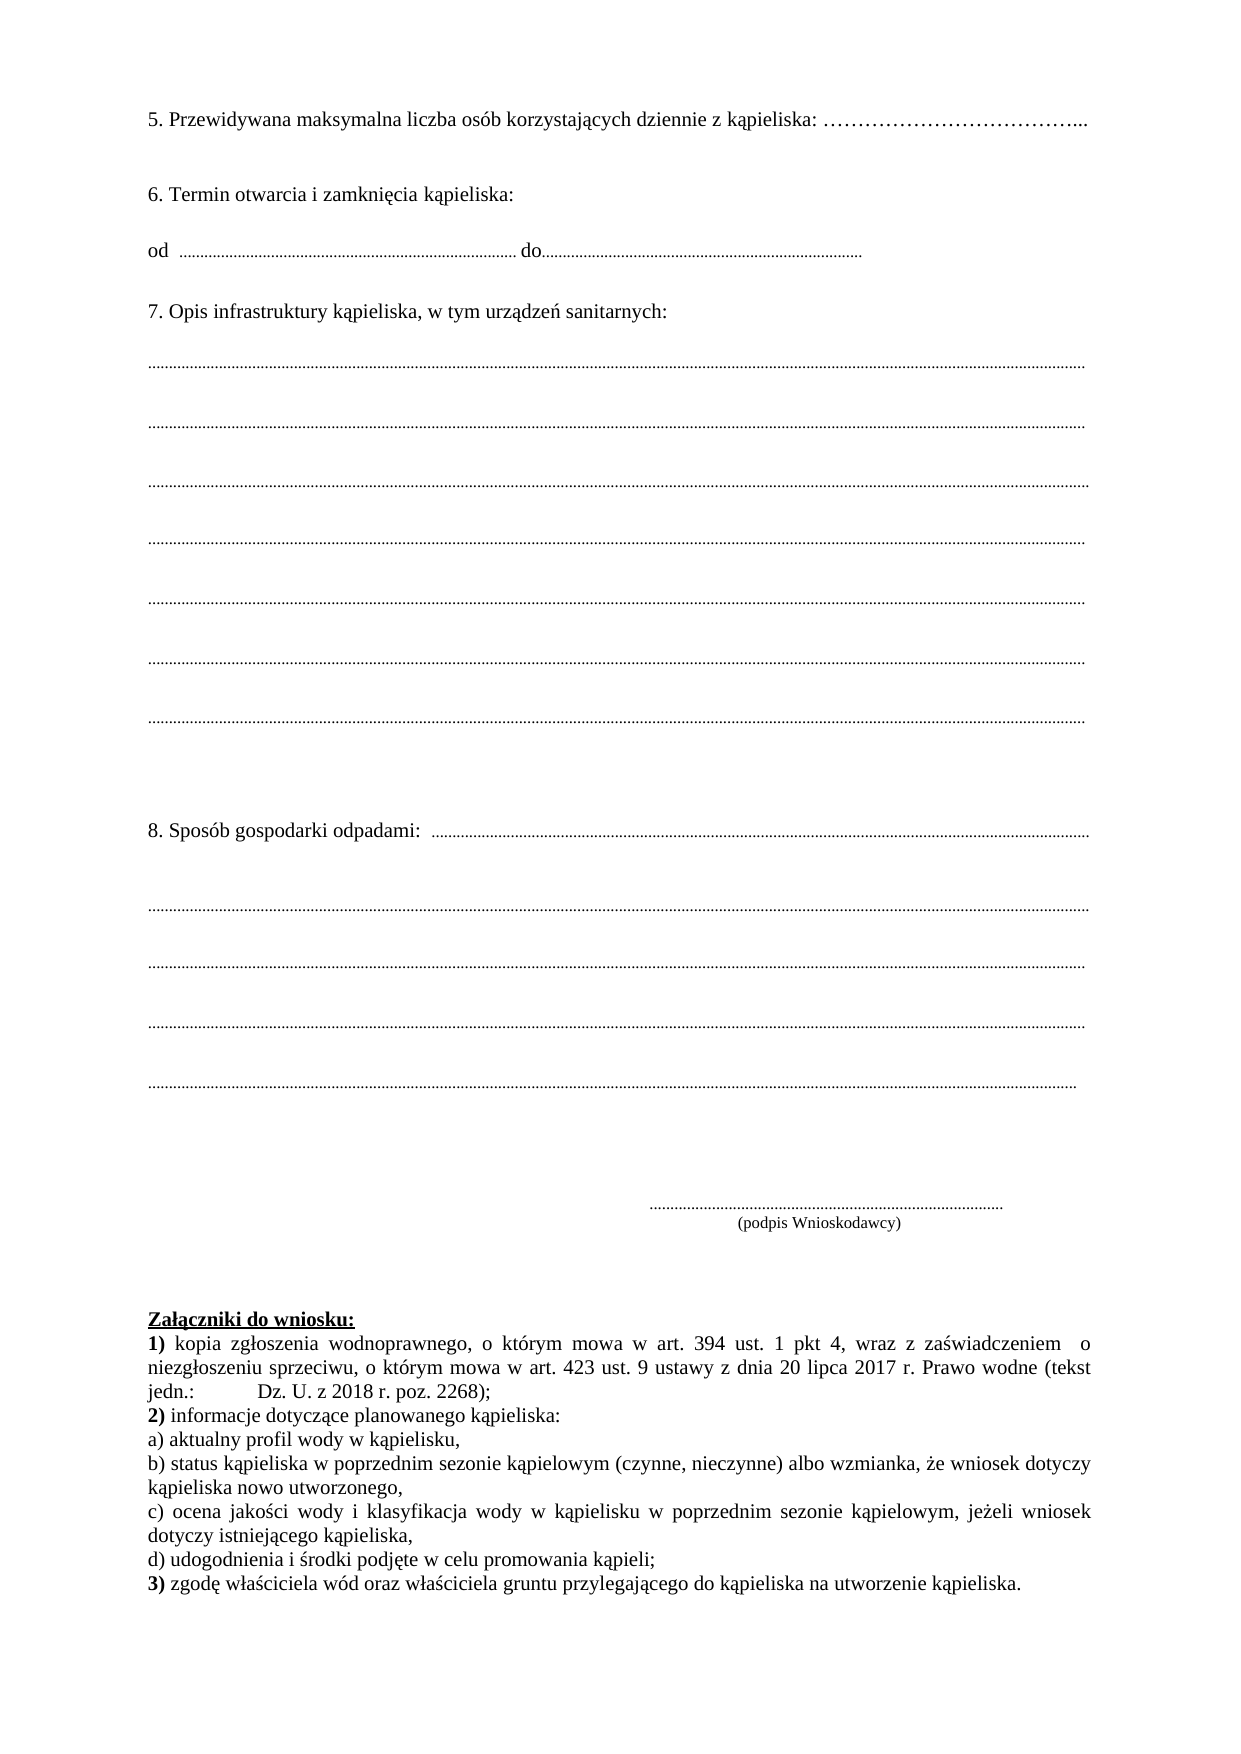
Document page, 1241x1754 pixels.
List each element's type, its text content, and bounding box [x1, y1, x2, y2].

text ................................................................................................................................................................................................................................. [148, 708, 1092, 727]
text 5. Przewidywana maksymalna liczba osób korzystających dziennie z kąpieliska: ………………………………... [148, 107, 1092, 131]
text c) ocena jakości wody i klasyfikacja wody w kąpielisku w poprzednim sezonie kąpielowym, jeżeli wniosek dotyczy istniejącego kąpieliska, [148, 1499, 1092, 1547]
text ................................................................................................................................................................................................................................. [148, 353, 1092, 372]
text 1) kopia zgłoszenia wodnoprawnego, o którym mowa w art. 394 ust. 1 pkt 4, wraz z zaświadczeniem o niezgłoszeniu sprzeciwu, o którym mowa w art. 423 ust. 9 ustawy z dnia 20 lipca 2017 r. Prawo wodne (tekst jedn.: Dz. U. z 2018 r. poz. 2268); [148, 1331, 1092, 1403]
text 7. Opis infrastruktury kąpieliska, w tym urządzeń sanitarnych: [148, 298, 1092, 323]
text ................................................................................................................................................................................................................................. [148, 529, 1092, 548]
text .................................................................................................................................................................................................................................. [148, 472, 1092, 491]
text od ................................................................................. do............................................................................. [148, 238, 1092, 262]
text d) udogodnienia i środki podjęte w celu promowania kąpieli; [148, 1547, 1092, 1571]
text ................................................................................................................................................................................................................................. [148, 953, 1092, 972]
text ................................................................................................................................................................................................................................. [148, 589, 1092, 608]
text a) aktualny profil wody w kąpielisku, [148, 1427, 1092, 1451]
text ................................................................................................................................................................................................................................. [148, 648, 1092, 668]
text ..................................................................................... [560, 1194, 1092, 1213]
text 8. Sposób gospodarki odpadami: .............................................................................................................................................................. [148, 818, 1092, 842]
text 3) zgodę właściciela wód oraz właściciela gruntu przylegającego do kąpieliska na utworzenie kąpieliska. [148, 1571, 1092, 1595]
text ................................................................................................................................................................................................................................. [148, 413, 1092, 432]
text Załączniki do wniosku: [148, 1306, 1092, 1331]
text b) status kąpieliska w poprzednim sezonie kąpielowym (czynne, nieczynne) albo wzmianka, że wniosek dotyczy kąpieliska nowo utworzonego, [148, 1451, 1092, 1499]
text (podpis Wnioskodawcy) [148, 1213, 1092, 1232]
text ............................................................................................................................................................................................................................... [148, 1072, 1092, 1092]
text .................................................................................................................................................................................................................................. [148, 896, 1092, 915]
text ................................................................................................................................................................................................................................. [148, 1013, 1092, 1032]
text 6. Termin otwarcia i zamknięcia kąpieliska: [148, 180, 1092, 206]
text 2) informacje dotyczące planowanego kąpieliska: [148, 1403, 1092, 1427]
